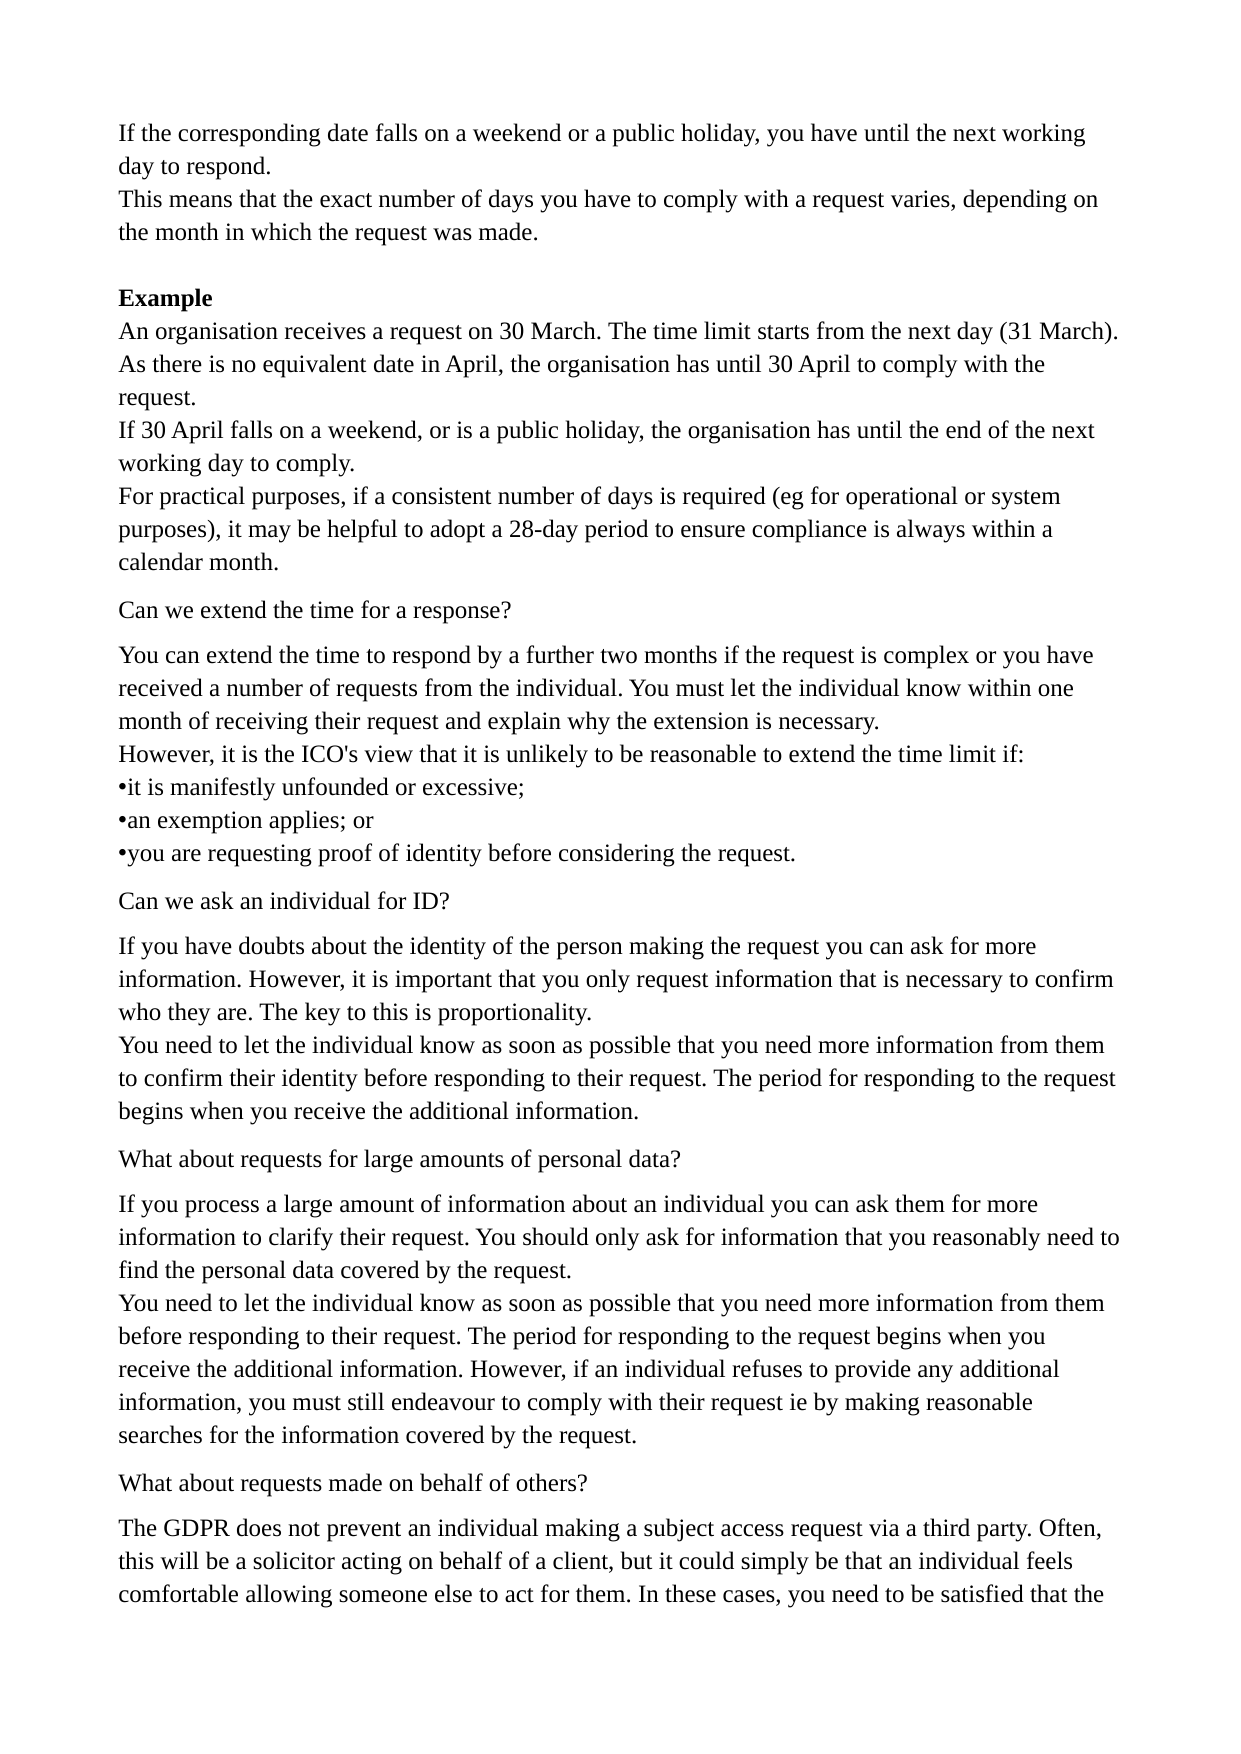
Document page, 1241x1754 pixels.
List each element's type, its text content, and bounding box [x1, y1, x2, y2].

list you are requesting proof of identity before considering the request. [118, 838, 1122, 867]
text You can extend the time to respond by a further two months if the request is complex or you have received a number of requests from the individual. You must let the individual know within one month of receiving their request and explain why the extension is necessary. [118, 640, 1122, 735]
text If you have doubts about the identity of the person making the request you can ask for more information. However, it is important that you only request information that is necessary to confirm who they are. The key to this is proportionality. [118, 931, 1122, 1026]
text You need to let the individual know as soon as possible that you need more information from them before responding to their request. The period for responding to the request begins when you receive the additional information. However, if an individual refuses to provide any additional information, you must still endeavour to comply with their request ie by making reasonable searches for the information covered by the request. [118, 1288, 1122, 1449]
text The GDPR does not prevent an individual making a subject access request via a third party. Often, this will be a solicitor acting on behalf of a client, but it could simply be that an individual feels comfortable allowing someone else to act for them. In these cases, you need to be satisfied that the [118, 1513, 1122, 1608]
text For practical purposes, if a consistent number of days is required (eg for operational or system purposes), it may be helpful to adopt a 28-day period to ensure compliance is always within a calendar month. [118, 481, 1122, 576]
list an exemption applies; or [118, 805, 1122, 834]
text If you process a large amount of information about an individual you can ask them for more information to clarify their request. You should only ask for information that you reasonably need to find the personal data covered by the request. [118, 1189, 1122, 1284]
text If 30 April falls on a weekend, or is a public holiday, the organisation has until the end of the next working day to comply. [118, 415, 1122, 477]
text You need to let the individual know as soon as possible that you need more information from them to confirm their identity before responding to their request. The period for responding to the request begins when you receive the additional information. [118, 1030, 1122, 1125]
text However, it is the ICO's view that it is unlikely to be reasonable to extend the time limit if: [118, 739, 1122, 768]
text Example [118, 283, 1122, 312]
subtitle Can we ask an individual for ID? [118, 886, 1122, 915]
text This means that the exact number of days you have to comply with a request varies, depending on the month in which the request was made. [118, 184, 1122, 246]
subtitle What about requests for large amounts of personal data? [118, 1144, 1122, 1173]
subtitle What about requests made on behalf of others? [118, 1468, 1122, 1497]
text An organisation receives a request on 30 March. The time limit starts from the next day (31 March). As there is no equivalent date in April, the organisation has until 30 April to comply with the request. [118, 316, 1122, 411]
list it is manifestly unfounded or excessive; [118, 772, 1122, 801]
text If the corresponding date falls on a weekend or a public holiday, you have until the next working day to respond. [118, 118, 1122, 180]
subtitle Can we extend the time for a response? [118, 595, 1122, 624]
